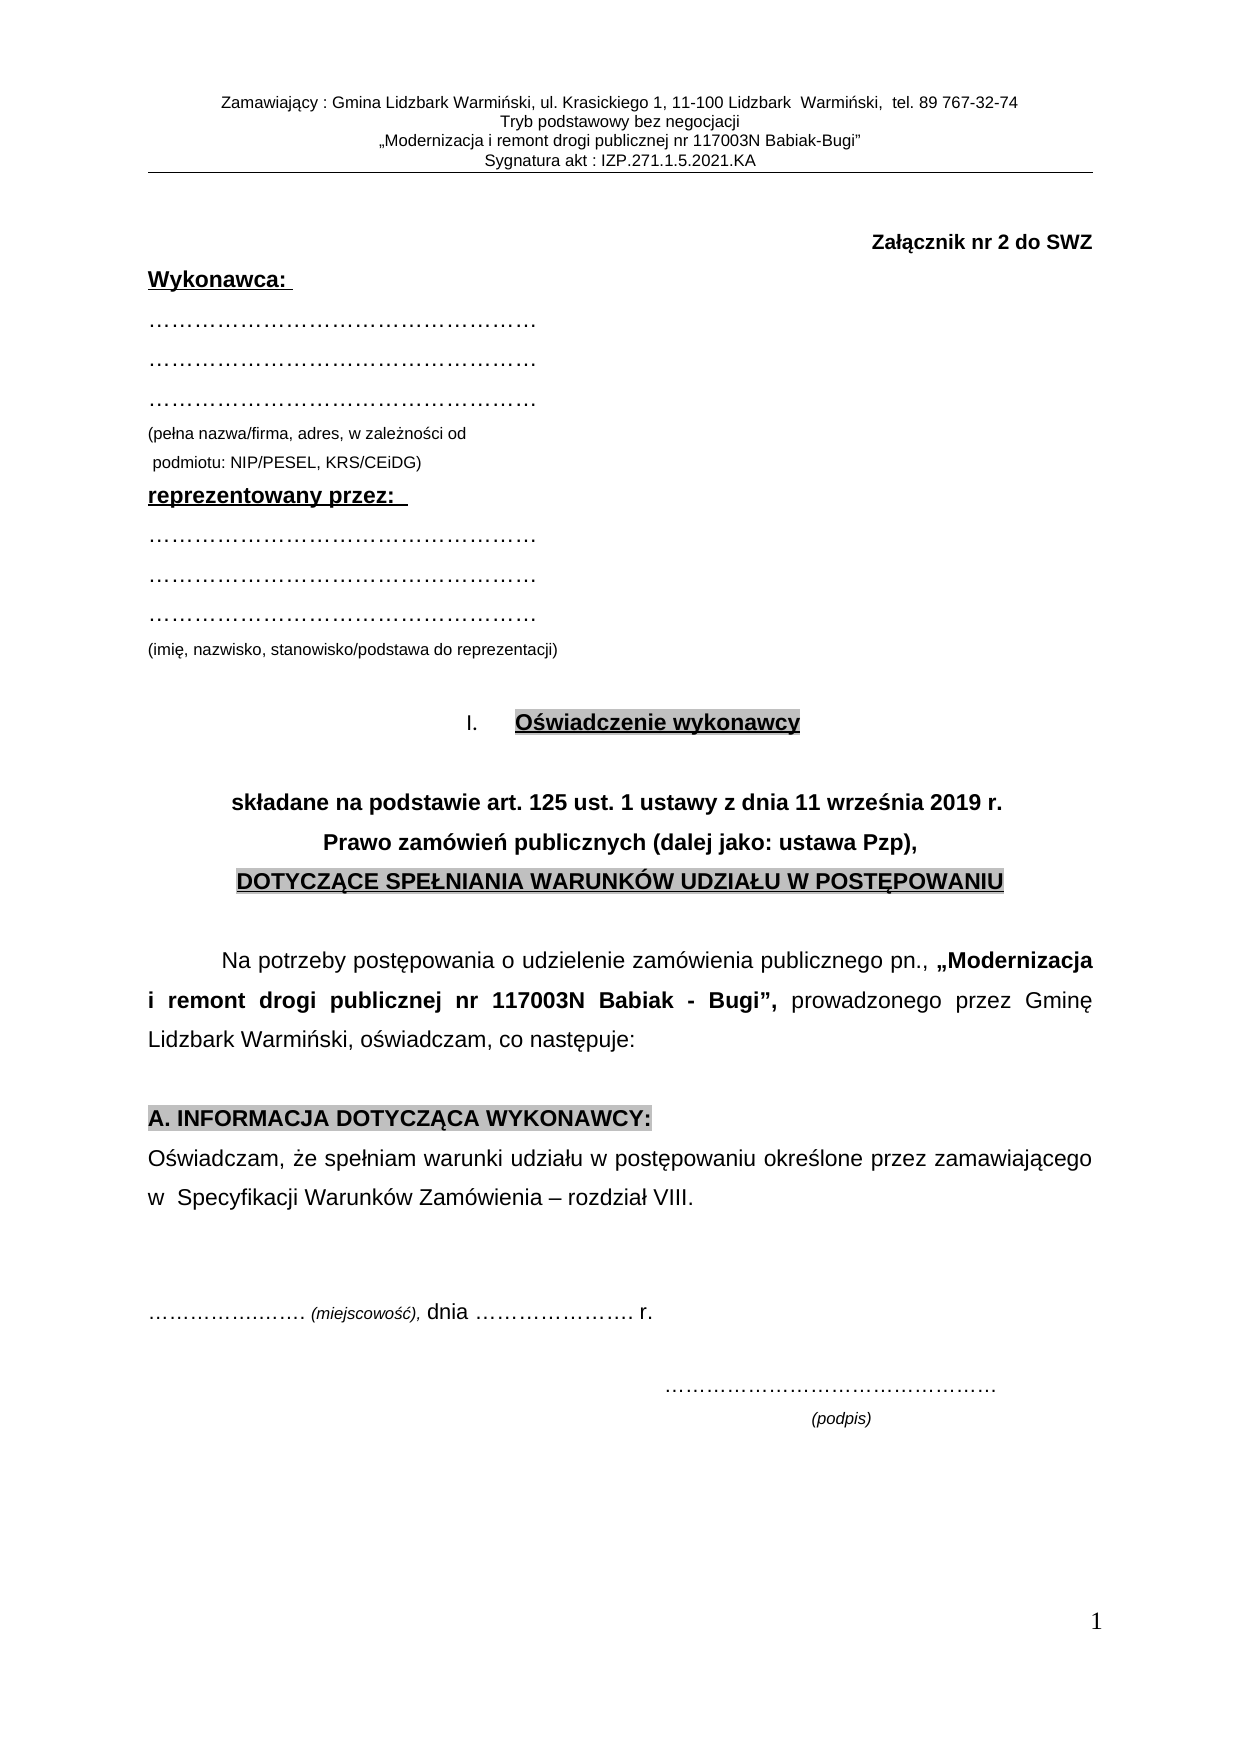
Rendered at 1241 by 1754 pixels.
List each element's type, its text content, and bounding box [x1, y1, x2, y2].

text Na potrzeby postępowania o udzielenie zamówienia publicznego pn., „Modernizacja i remont drogi publicznej nr 117003N Babiak - Bugi”, prowadzonego przez Gminę Lidzbark Warmiński, oświadczam, co następuje: [148, 947, 1093, 1052]
list Oświadczenie wykonawcy [185, 708, 1093, 736]
text (imię, nazwisko, stanowisko/podstawa do reprezentacji) [148, 639, 1093, 659]
text ………………………………………… [148, 1373, 1093, 1397]
text …………………………………………… [148, 384, 1093, 411]
text A. INFORMACJA DOTYCZĄCA WYKONAWCY: [148, 1105, 1093, 1131]
text Wykonawca: [148, 266, 1093, 292]
text Oświadczam, że spełniam warunki udziału w postępowaniu określone przez zamawiającego w Specyfikacji Warunków Zamówienia – rozdział VIII. [148, 1144, 1093, 1210]
text …………………………………………… [148, 345, 1093, 371]
text podmiotu: NIP/PESEL, KRS/CEiDG) [148, 453, 1093, 472]
text …………………………………………… [148, 561, 1093, 587]
text (podpis) [738, 1408, 1093, 1428]
text …………………………………………… [148, 306, 1093, 332]
text (pełna nazwa/firma, adres, w zależności od [148, 424, 1093, 443]
text Załącznik nr 2 do SWZ [148, 230, 1093, 254]
text składane na podstawie art. 125 ust. 1 ustawy z dnia 11 września 2019 r. [148, 789, 1093, 816]
text …………….……. (miejscowość), dnia …………………. r. [148, 1299, 1093, 1324]
text Prawo zamówień publicznych (dalej jako: ustawa Pzp), [148, 829, 1093, 855]
text …………………………………………… [148, 600, 1093, 626]
text reprezentowany przez: [148, 482, 1093, 508]
text …………………………………………… [148, 521, 1093, 547]
text DOTYCZĄCE SPEŁNIANIA WARUNKÓW UDZIAŁU W POSTĘPOWANIU [148, 868, 1093, 894]
